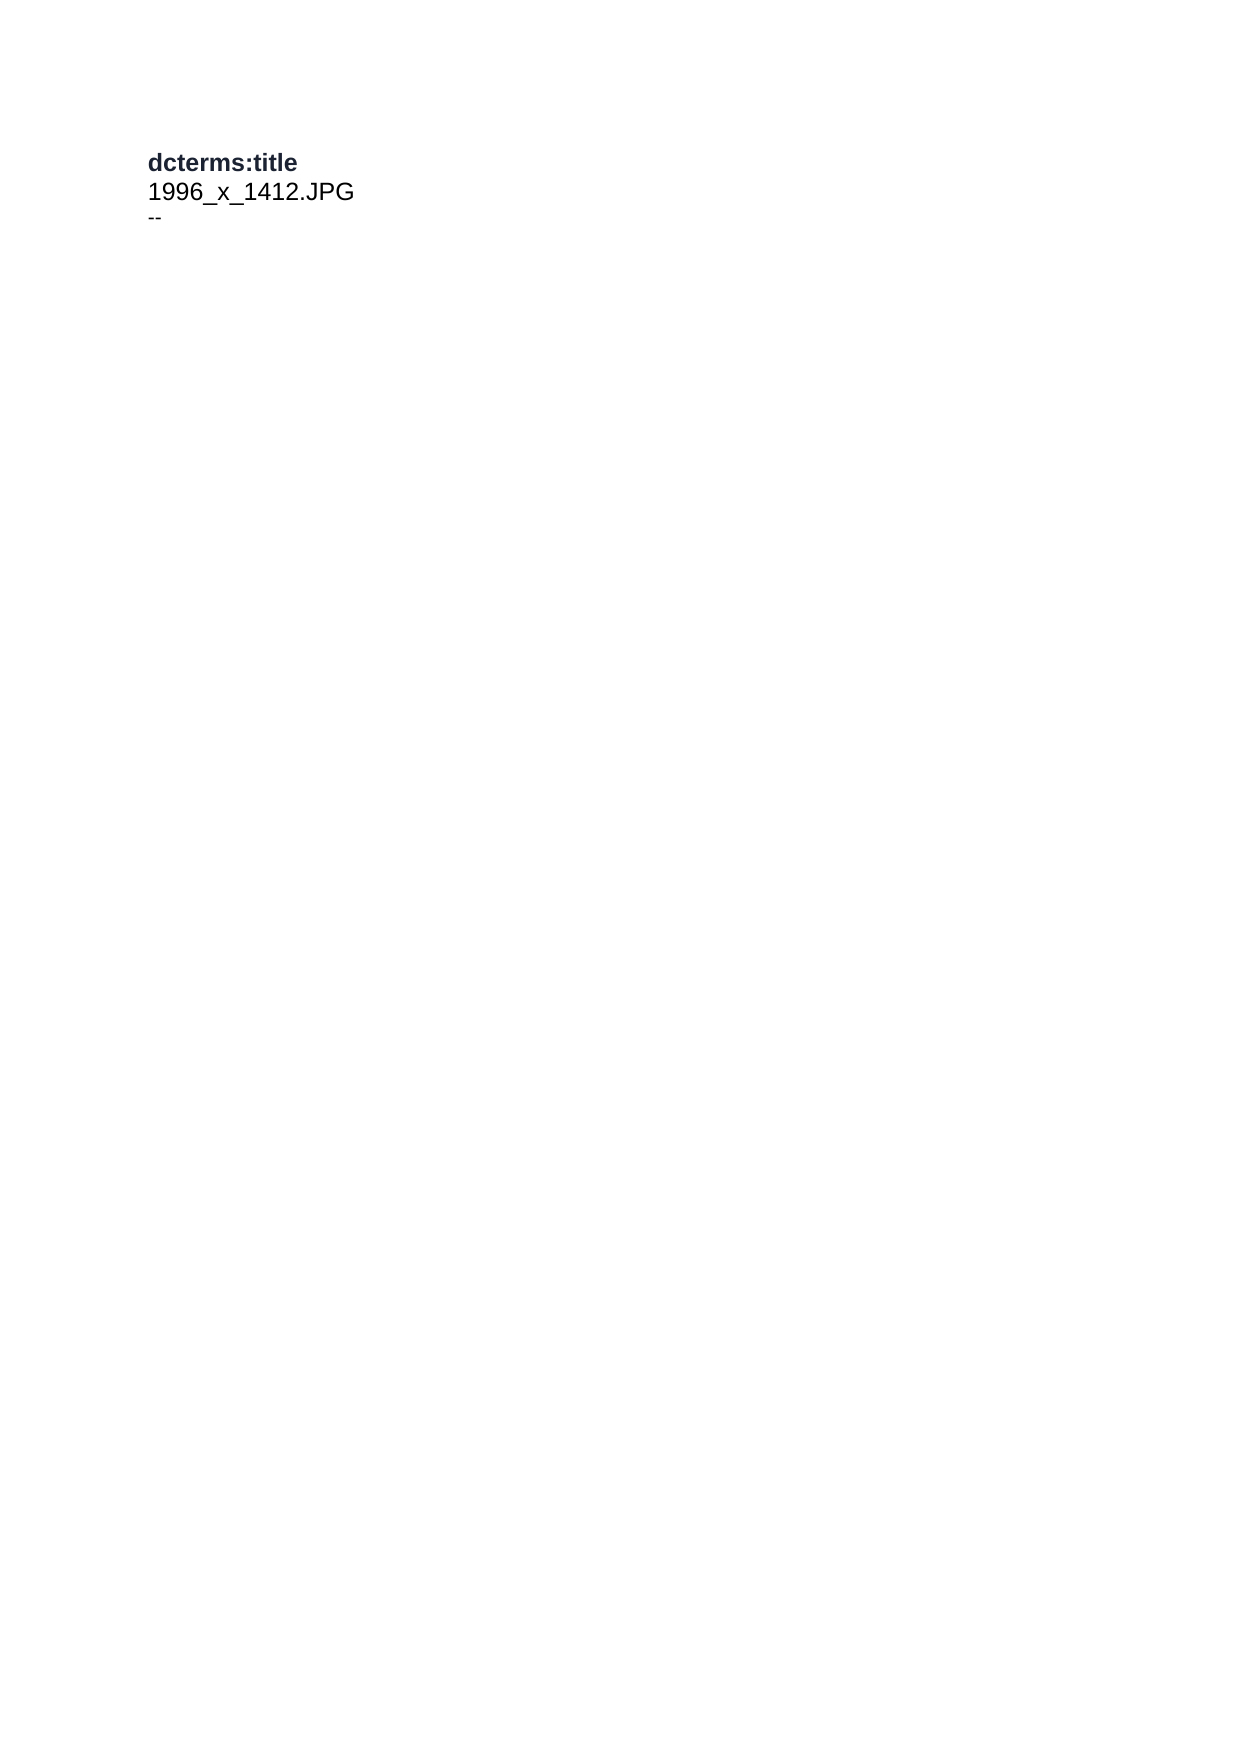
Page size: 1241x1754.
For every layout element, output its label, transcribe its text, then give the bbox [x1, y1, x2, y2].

text -- [148, 205, 1092, 229]
text dcterms:title [148, 148, 1092, 176]
text 1996_x_1412.JPG [148, 176, 1092, 205]
